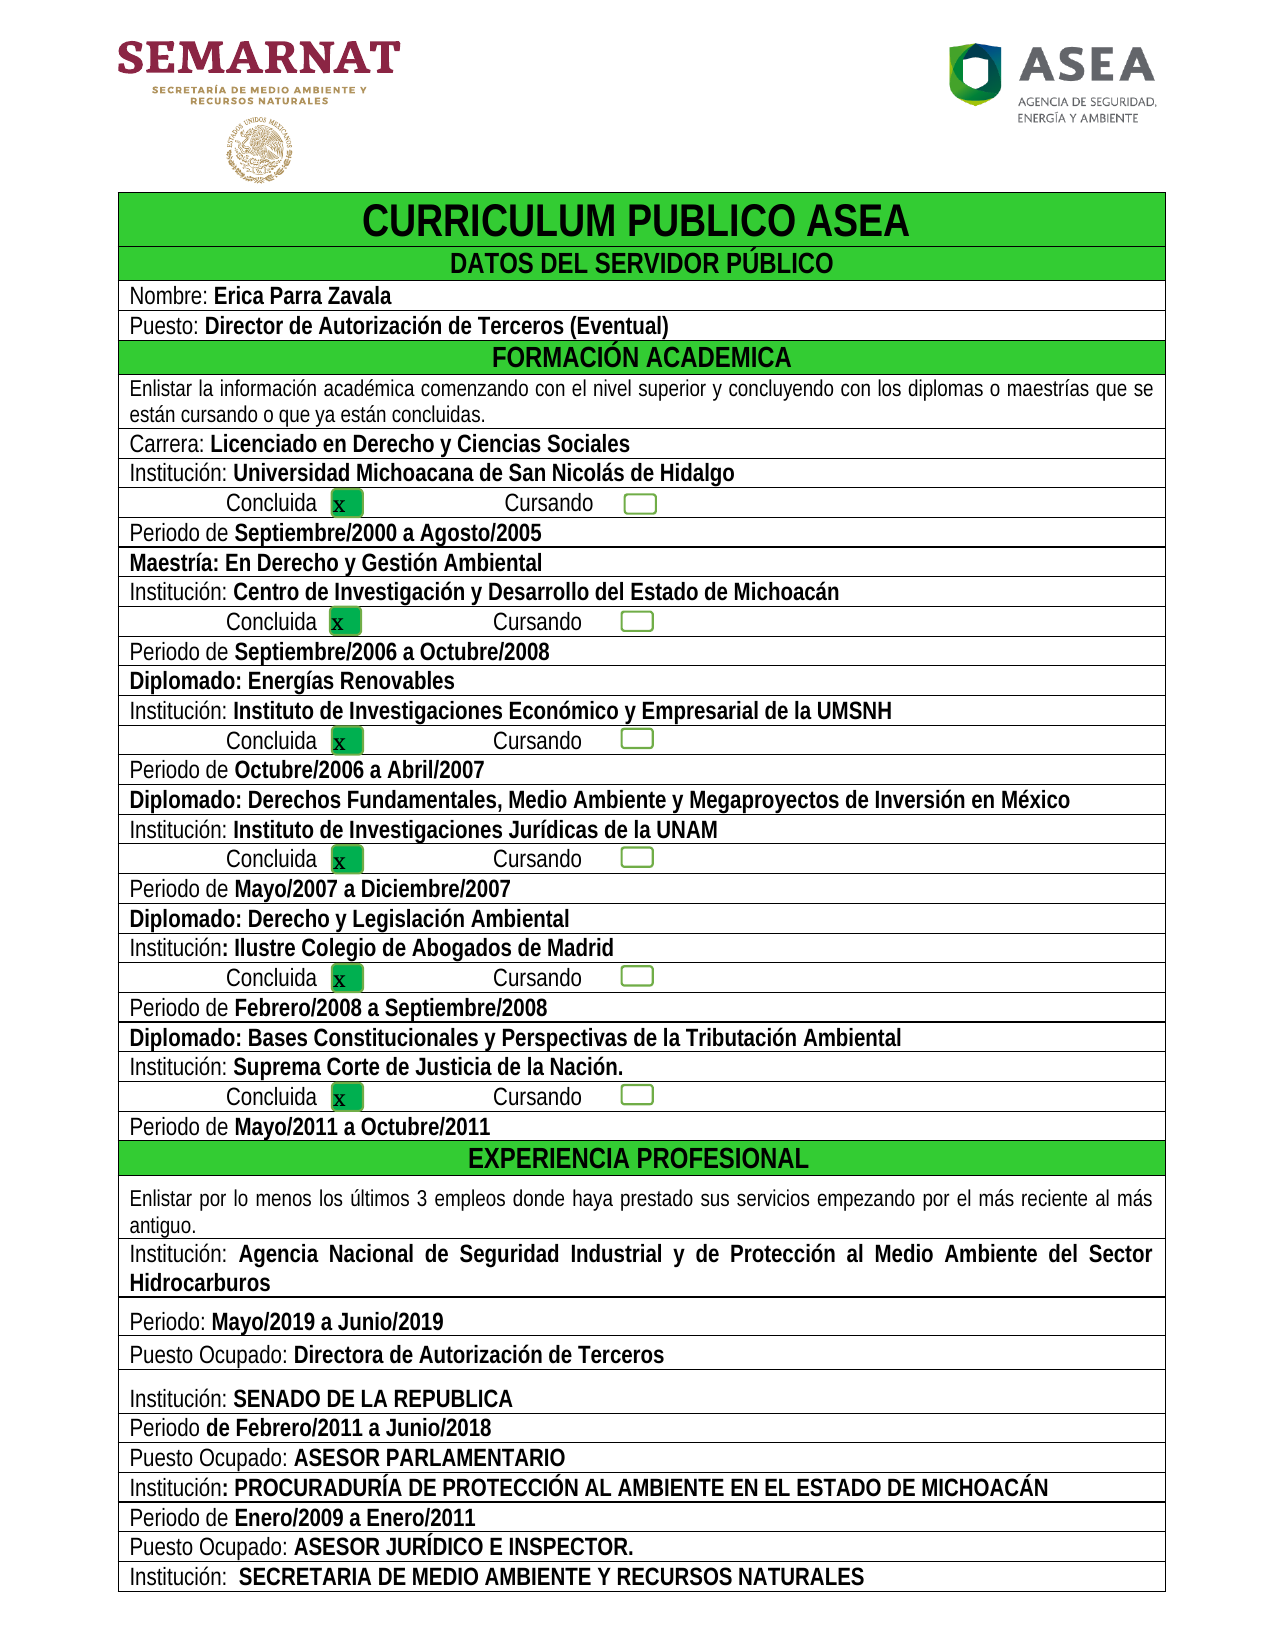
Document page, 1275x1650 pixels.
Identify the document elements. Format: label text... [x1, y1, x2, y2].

table_cell Institución: Agencia Nacional de Seguridad Industrial y de Protección al Medio Ambiente del Sector Hidrocarburos [119, 1239, 1165, 1296]
table_cell Concluida [119, 844, 333, 873]
table_cell Concluida [119, 488, 332, 517]
table_cell Periodo de Septiembre/2006 a Octubre/2008 [119, 637, 1165, 665]
table_cell Institución: Instituto de Investigaciones Económico y Empresarial de la UMSNH [119, 696, 1165, 724]
table_cell Concluida [119, 963, 333, 992]
table_cell Puesto: Director de Autorización de Terceros (Eventual) [119, 311, 1165, 339]
table_cell Concluida [119, 726, 332, 754]
table_cell Cursando [362, 844, 1165, 873]
table_cell Concluida [119, 1082, 332, 1111]
table_cell Periodo de Mayo/2011 a Octubre/2011 [119, 1112, 1165, 1140]
table_cell Institución: Suprema Corte de Justicia de la Nación. [119, 1052, 1165, 1081]
table_cell Periodo: Mayo/2019 a Junio/2019 [119, 1298, 1165, 1335]
table_cell Cursando [360, 607, 1165, 636]
table_cell Nombre: Erica Parra Zavala [119, 281, 1165, 310]
table_cell Cursando [362, 488, 1165, 517]
table_cell Diplomado: Energías Renovables [119, 666, 1165, 695]
table_cell Cursando [363, 726, 1165, 754]
table_cell Periodo de Octubre/2006 a Abril/2007 [119, 755, 1165, 784]
table_cell Puesto Ocupado: Directora de Autorización de Terceros [119, 1336, 1165, 1369]
table_cell Periodo de Septiembre/2000 a Agosto/2005 [119, 518, 1165, 546]
table_cell Puesto Ocupado: ASESOR JURÍDICO E INSPECTOR. [119, 1532, 1165, 1561]
table_cell Cursando [362, 963, 1165, 992]
table_cell FORMACIÓN ACADEMICA [119, 341, 1165, 374]
table_cell Periodo de Febrero/2011 a Junio/2018 [119, 1414, 1165, 1442]
table_cell Periodo de Mayo/2007 a Diciembre/2007 [119, 874, 1165, 903]
table_cell Institución: Instituto de Investigaciones Jurídicas de la UNAM [119, 815, 1165, 843]
table_cell Institución: Centro de Investigación y Desarrollo del Estado de Michoacán [119, 577, 1165, 606]
table_cell Cursando [362, 1082, 1165, 1111]
table_cell Institución: SENADO DE LA REPUBLICA [119, 1370, 1165, 1412]
table_header CURRICULUM PUBLICO ASEA [119, 193, 1165, 246]
table_cell Concluida [119, 607, 331, 636]
table_cell Institución: Ilustre Colegio de Abogados de Madrid [119, 934, 1165, 962]
table_cell DATOS DEL SERVIDOR PÚBLICO [119, 247, 1165, 280]
table_cell Diplomado: Derecho y Legislación Ambiental [119, 904, 1165, 932]
table_cell Periodo de Enero/2009 a Enero/2011 [119, 1503, 1165, 1531]
table_cell Enlistar la información académica comenzando con el nivel superior y concluyendo con los diplomas o maestrías que se están cursando o que ya están concluidas. [119, 375, 1165, 428]
table_cell Maestría: En Derecho y Gestión Ambiental [119, 548, 1165, 576]
table_cell Institución: PROCURADURÍA DE PROTECCIÓN AL AMBIENTE EN EL ESTADO DE MICHOACÁN [119, 1473, 1165, 1501]
table_cell Institución: SECRETARIA DE MEDIO AMBIENTE Y RECURSOS NATURALES [119, 1562, 1165, 1591]
table_cell Periodo de Febrero/2008 a Septiembre/2008 [119, 993, 1165, 1021]
table_cell Diplomado: Bases Constitucionales y Perspectivas de la Tributación Ambiental [119, 1023, 1165, 1051]
table_cell Enlistar por lo menos los últimos 3 empleos donde haya prestado sus servicios empezando por el más reciente al más antiguo. [119, 1176, 1165, 1238]
table_cell EXPERIENCIA PROFESIONAL [119, 1141, 1165, 1175]
table_cell Institución: Universidad Michoacana de San Nicolás de Hidalgo [119, 459, 1165, 487]
table_cell Diplomado: Derechos Fundamentales, Medio Ambiente y Megaproyectos de Inversión en México [119, 785, 1165, 814]
table_cell Carrera: Licenciado en Derecho y Ciencias Sociales [119, 429, 1165, 457]
table_cell Puesto Ocupado: ASESOR PARLAMENTARIO [119, 1443, 1165, 1472]
